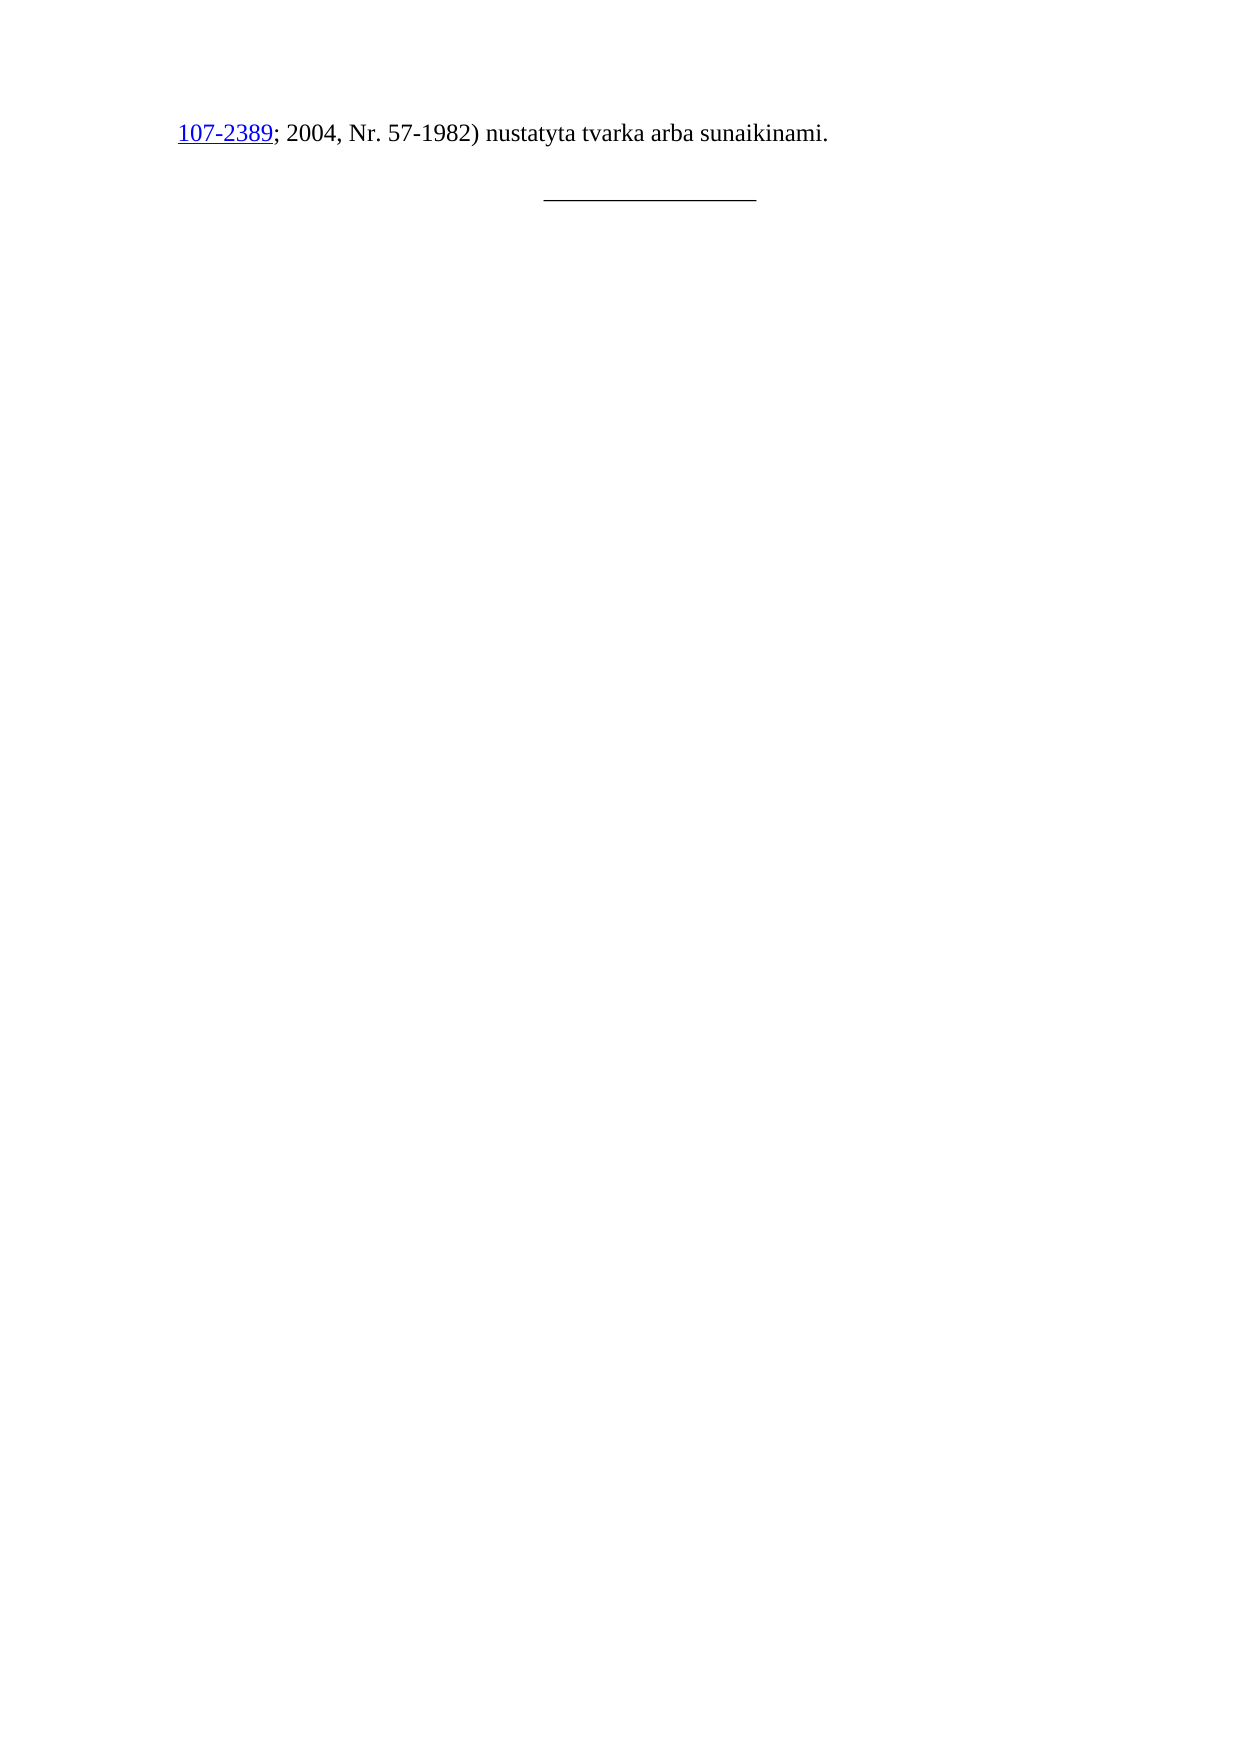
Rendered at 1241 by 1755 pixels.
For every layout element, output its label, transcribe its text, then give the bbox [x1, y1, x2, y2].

text _________________ [177, 176, 1122, 204]
text 107-2389; 2004, Nr. 57-1982) nustatyta tvarka arba sunaikinami. [177, 118, 1122, 147]
